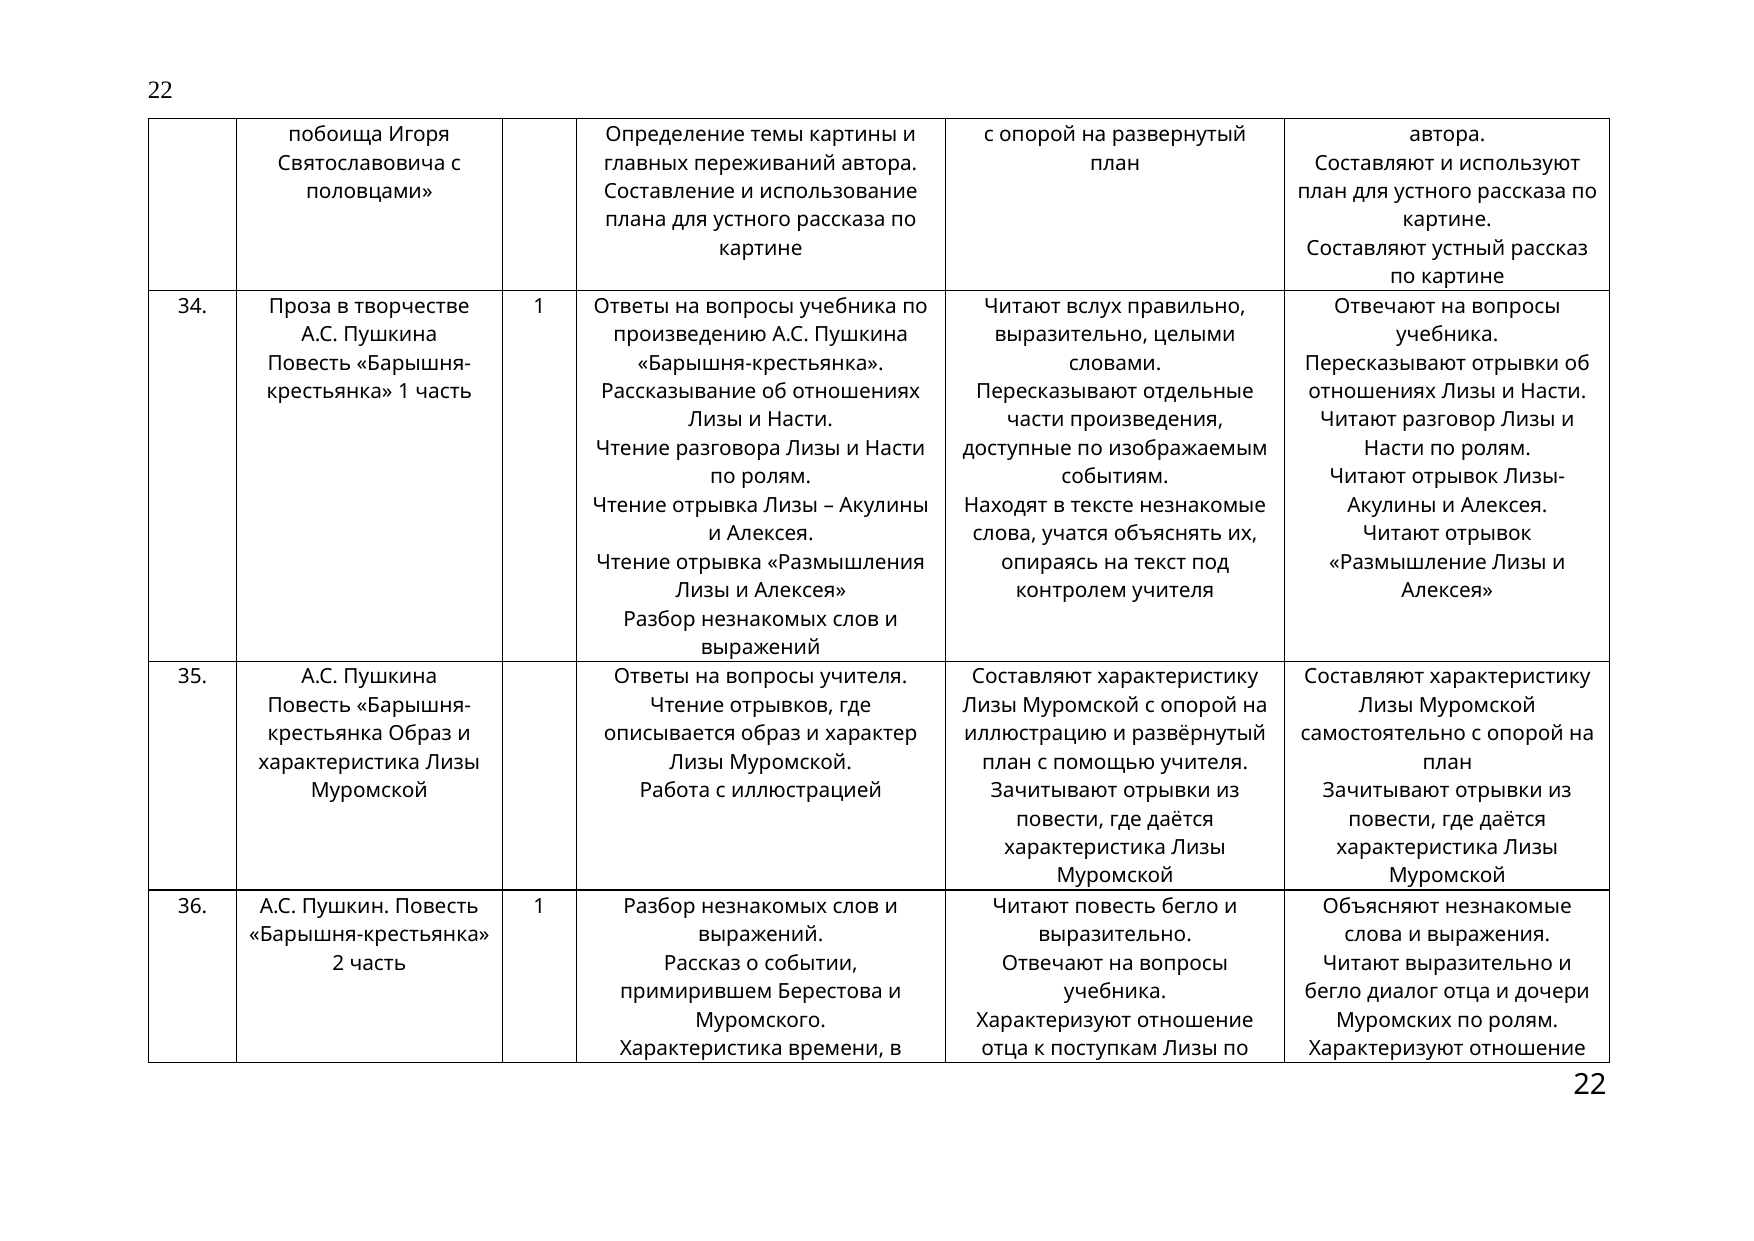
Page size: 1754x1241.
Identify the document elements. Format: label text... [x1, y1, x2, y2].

table_header Читают повесть бегло и выразительно. Отвечают на вопросы учебника. Характеризуют отношение отца к поступкам Лизы по [946, 891, 1284, 1062]
table_cell Проза в творчестве А.С. Пушкина Повесть «Барышня-крестьянка» 1 часть [237, 291, 502, 661]
table_cell Составляют характеристику Лизы Муромской самостоятельно с опорой на план Зачитывают отрывки из повести, где даётся характеристика Лизы Муромской [1285, 662, 1609, 889]
table_cell Читают вслух правильно, выразительно, целыми словами. Пересказывают отдельные части произведения, доступные по изображаемым событиям. Находят в тексте незнакомые слова, учатся объяснять их, опираясь на текст под контролем учителя [946, 291, 1284, 661]
table_header Объясняют незнакомые слова и выражения. Читают выразительно и бегло диалог отца и дочери Муромских по ролям. Характеризуют отношение [1285, 891, 1609, 1062]
table_cell Отвечают на вопросы учебника. Пересказывают отрывки об отношениях Лизы и Насти. Читают разговор Лизы и Насти по ролям. Читают отрывок Лизы-Акулины и Алексея. Читают отрывок «Размышление Лизы и Алексея» [1285, 291, 1609, 661]
table_cell [149, 662, 236, 889]
table_cell [503, 119, 576, 290]
table_cell Составляют характеристику Лизы Муромской с опорой на иллюстрацию и развёрнутый план с помощью учителя. Зачитывают отрывки из повести, где даётся характеристика Лизы Муромской [946, 662, 1284, 889]
table_cell автора. Составляют и используют план для устного рассказа по картине. Составляют устный рассказ по картине [1285, 119, 1609, 290]
table_cell Определение темы картины и главных переживаний автора. Составление и использование плана для устного рассказа по картине [577, 119, 945, 290]
table_cell 1 [503, 291, 576, 661]
table_cell Ответы на вопросы учителя. Чтение отрывков, где описывается образ и характер Лизы Муромской. Работа с иллюстрацией [577, 662, 945, 889]
table_cell побоища Игоря Святославовича с половцами» [237, 119, 502, 290]
table_header 1 [503, 891, 576, 1062]
table_header Разбор незнакомых слов и выражений. Рассказ о событии, примирившем Берестова и Муромского. Характеристика времени, в [577, 891, 945, 1062]
table_cell А.С. Пушкина Повесть «Барышня-крестьянка Образ и характеристика Лизы Муромской [237, 662, 502, 889]
table_cell [503, 662, 576, 889]
table_header А.С. Пушкин. Повесть «Барышня-крестьянка» 2 часть [237, 891, 502, 1062]
table_cell с опорой на развернутый план [946, 119, 1284, 290]
table_cell [149, 291, 236, 661]
table_cell [149, 119, 236, 290]
table_cell Ответы на вопросы учебника по произведению А.С. Пушкина «Барышня-крестьянка». Рассказывание об отношениях Лизы и Насти. Чтение разговора Лизы и Насти по ролям. Чтение отрывка Лизы – Акулины и Алексея. Чтение отрывка «Размышления Лизы и Алексея» Разбор незнакомых слов и выражений [577, 291, 945, 661]
table_header [149, 891, 236, 1062]
